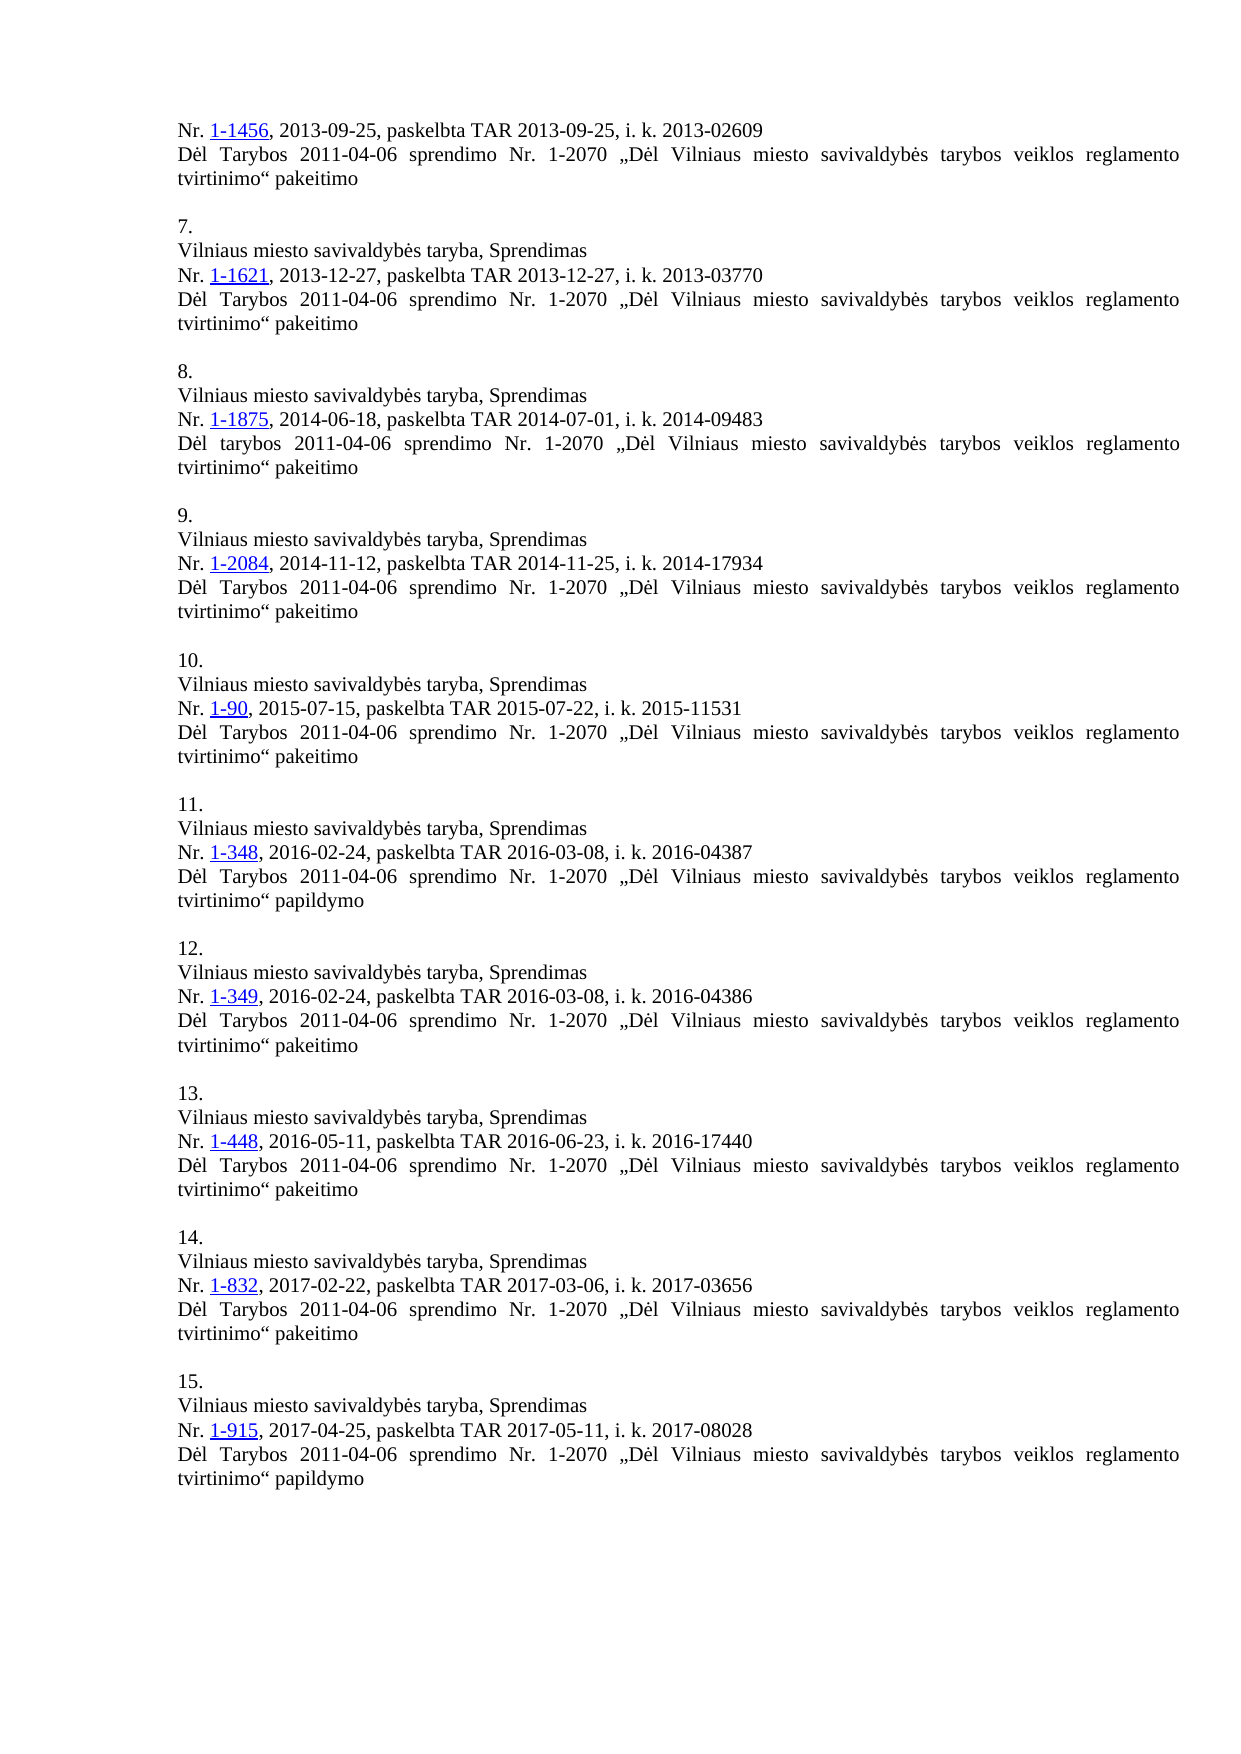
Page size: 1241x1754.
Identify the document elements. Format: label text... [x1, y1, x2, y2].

text Vilniaus miesto savivaldybės taryba, Sprendimas [177, 960, 1181, 984]
text Vilniaus miesto savivaldybės taryba, Sprendimas [177, 527, 1181, 551]
text Dėl Tarybos 2011-04-06 sprendimo Nr. 1-2070 „Dėl Vilniaus miesto savivaldybės tarybos veiklos reglamento tvirtinimo“ pakeitimo [177, 720, 1181, 768]
text Vilniaus miesto savivaldybės taryba, Sprendimas [177, 238, 1181, 262]
text Dėl Tarybos 2011-04-06 sprendimo Nr. 1-2070 „Dėl Vilniaus miesto savivaldybės tarybos veiklos reglamento tvirtinimo“ pakeitimo [177, 1153, 1181, 1201]
text Dėl Tarybos 2011-04-06 sprendimo Nr. 1-2070 „Dėl Vilniaus miesto savivaldybės tarybos veiklos reglamento tvirtinimo“ pakeitimo [177, 1008, 1181, 1057]
text 9. [177, 503, 1181, 527]
text Nr. 1-915, 2017-04-25, paskelbta TAR 2017-05-11, i. k. 2017-08028 [177, 1417, 1181, 1442]
text Vilniaus miesto savivaldybės taryba, Sprendimas [177, 383, 1181, 407]
text Nr. 1-2084, 2014-11-12, paskelbta TAR 2014-11-25, i. k. 2014-17934 [177, 551, 1181, 575]
text Dėl Tarybos 2011-04-06 sprendimo Nr. 1-2070 „Dėl Vilniaus miesto savivaldybės tarybos veiklos reglamento tvirtinimo“ papildymo [177, 1442, 1181, 1490]
text 8. [177, 359, 1181, 383]
text Vilniaus miesto savivaldybės taryba, Sprendimas [177, 816, 1181, 840]
text 15. [177, 1369, 1181, 1393]
text Nr. 1-348, 2016-02-24, paskelbta TAR 2016-03-08, i. k. 2016-04387 [177, 840, 1181, 864]
text Vilniaus miesto savivaldybės taryba, Sprendimas [177, 672, 1181, 696]
text 14. [177, 1225, 1181, 1249]
text Dėl Tarybos 2011-04-06 sprendimo Nr. 1-2070 „Dėl Vilniaus miesto savivaldybės tarybos veiklos reglamento tvirtinimo“ pakeitimo [177, 287, 1181, 335]
text Dėl Tarybos 2011-04-06 sprendimo Nr. 1-2070 „Dėl Vilniaus miesto savivaldybės tarybos veiklos reglamento tvirtinimo“ pakeitimo [177, 1297, 1181, 1345]
text Nr. 1-1875, 2014-06-18, paskelbta TAR 2014-07-01, i. k. 2014-09483 [177, 407, 1181, 431]
text Nr. 1-1621, 2013-12-27, paskelbta TAR 2013-12-27, i. k. 2013-03770 [177, 262, 1181, 287]
text Nr. 1-1456, 2013-09-25, paskelbta TAR 2013-09-25, i. k. 2013-02609 [177, 118, 1181, 142]
text Vilniaus miesto savivaldybės taryba, Sprendimas [177, 1105, 1181, 1129]
text 11. [177, 792, 1181, 816]
text Nr. 1-349, 2016-02-24, paskelbta TAR 2016-03-08, i. k. 2016-04386 [177, 984, 1181, 1008]
text Dėl Tarybos 2011-04-06 sprendimo Nr. 1-2070 „Dėl Vilniaus miesto savivaldybės tarybos veiklos reglamento tvirtinimo“ papildymo [177, 864, 1181, 912]
text Nr. 1-832, 2017-02-22, paskelbta TAR 2017-03-06, i. k. 2017-03656 [177, 1273, 1181, 1297]
text 10. [177, 647, 1181, 672]
text 7. [177, 214, 1181, 238]
text Dėl Tarybos 2011-04-06 sprendimo Nr. 1-2070 „Dėl Vilniaus miesto savivaldybės tarybos veiklos reglamento tvirtinimo“ pakeitimo [177, 575, 1181, 623]
text Dėl tarybos 2011-04-06 sprendimo Nr. 1-2070 „Dėl Vilniaus miesto savivaldybės tarybos veiklos reglamento tvirtinimo“ pakeitimo [177, 431, 1181, 479]
text Nr. 1-448, 2016-05-11, paskelbta TAR 2016-06-23, i. k. 2016-17440 [177, 1129, 1181, 1153]
text Dėl Tarybos 2011-04-06 sprendimo Nr. 1-2070 „Dėl Vilniaus miesto savivaldybės tarybos veiklos reglamento tvirtinimo“ pakeitimo [177, 142, 1181, 190]
text Nr. 1-90, 2015-07-15, paskelbta TAR 2015-07-22, i. k. 2015-11531 [177, 696, 1181, 720]
text Vilniaus miesto savivaldybės taryba, Sprendimas [177, 1249, 1181, 1273]
text 12. [177, 936, 1181, 960]
text Vilniaus miesto savivaldybės taryba, Sprendimas [177, 1393, 1181, 1417]
text 13. [177, 1081, 1181, 1105]
